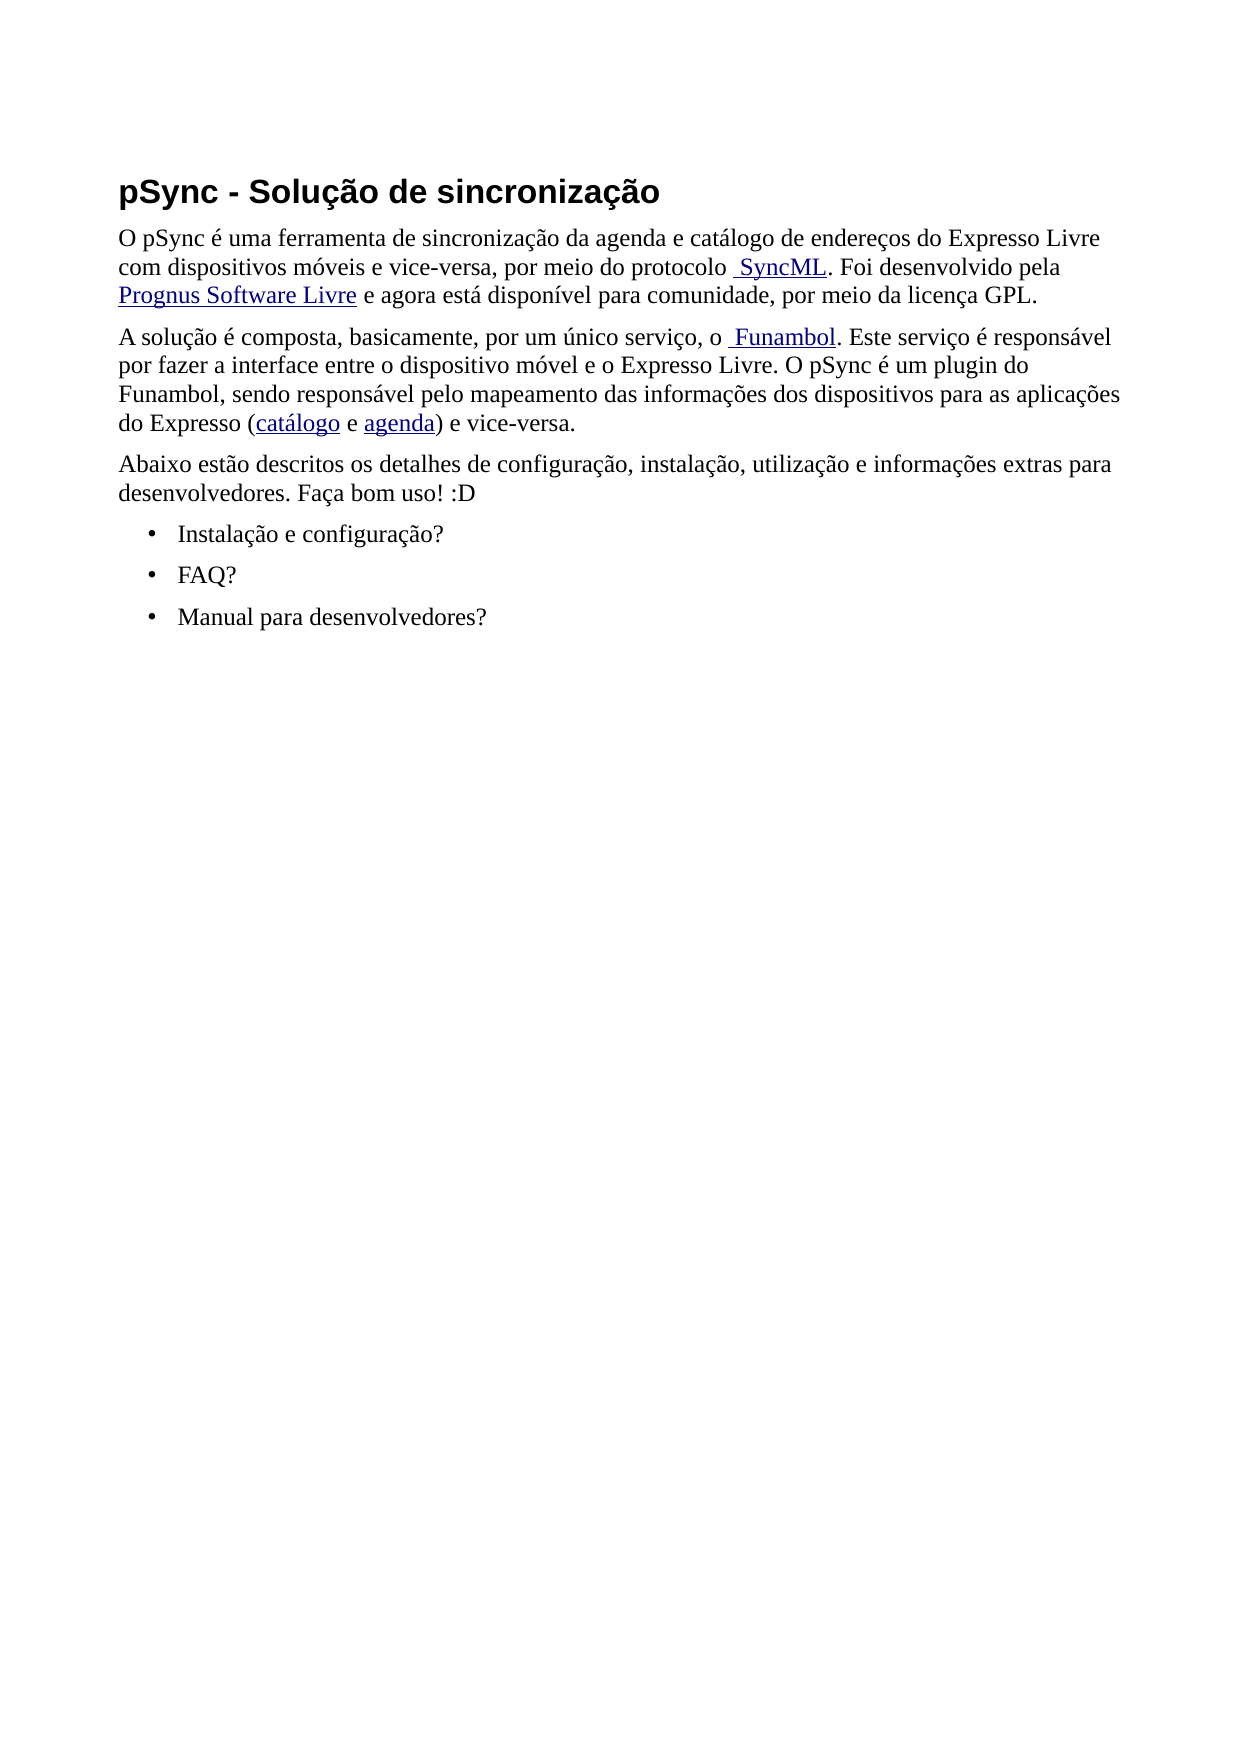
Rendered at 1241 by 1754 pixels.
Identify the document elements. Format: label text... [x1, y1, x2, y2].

text O pSync é uma ferramenta de sincronização da agenda e catálogo de endereços do Expresso Livre com dispositivos móveis e vice-versa, por meio do protocolo SyncML. Foi desenvolvido pela Prognus Software Livre e agora está disponível para comunidade, por meio da licença GPL. [118, 223, 1122, 309]
text A solução é composta, basicamente, por um único serviço, o Funambol. Este serviço é responsável por fazer a interface entre o dispositivo móvel e o Expresso Livre. O pSync é um plugin do Funambol, sendo responsável pelo mapeamento das informações dos dispositivos para as aplicações do Expresso (catálogo e agenda) e vice-versa. [118, 322, 1122, 437]
text Abaixo estão descritos os detalhes de configuração, instalação, utilização e informações extras para desenvolvedores. Faça bom uso! :D [118, 449, 1122, 507]
list Manual para desenvolvedores? [148, 602, 1122, 631]
subtitle pSync - Solução de sincronização [118, 172, 1122, 211]
list FAQ? [148, 561, 1122, 589]
list Instalação e configuração? [148, 519, 1122, 548]
